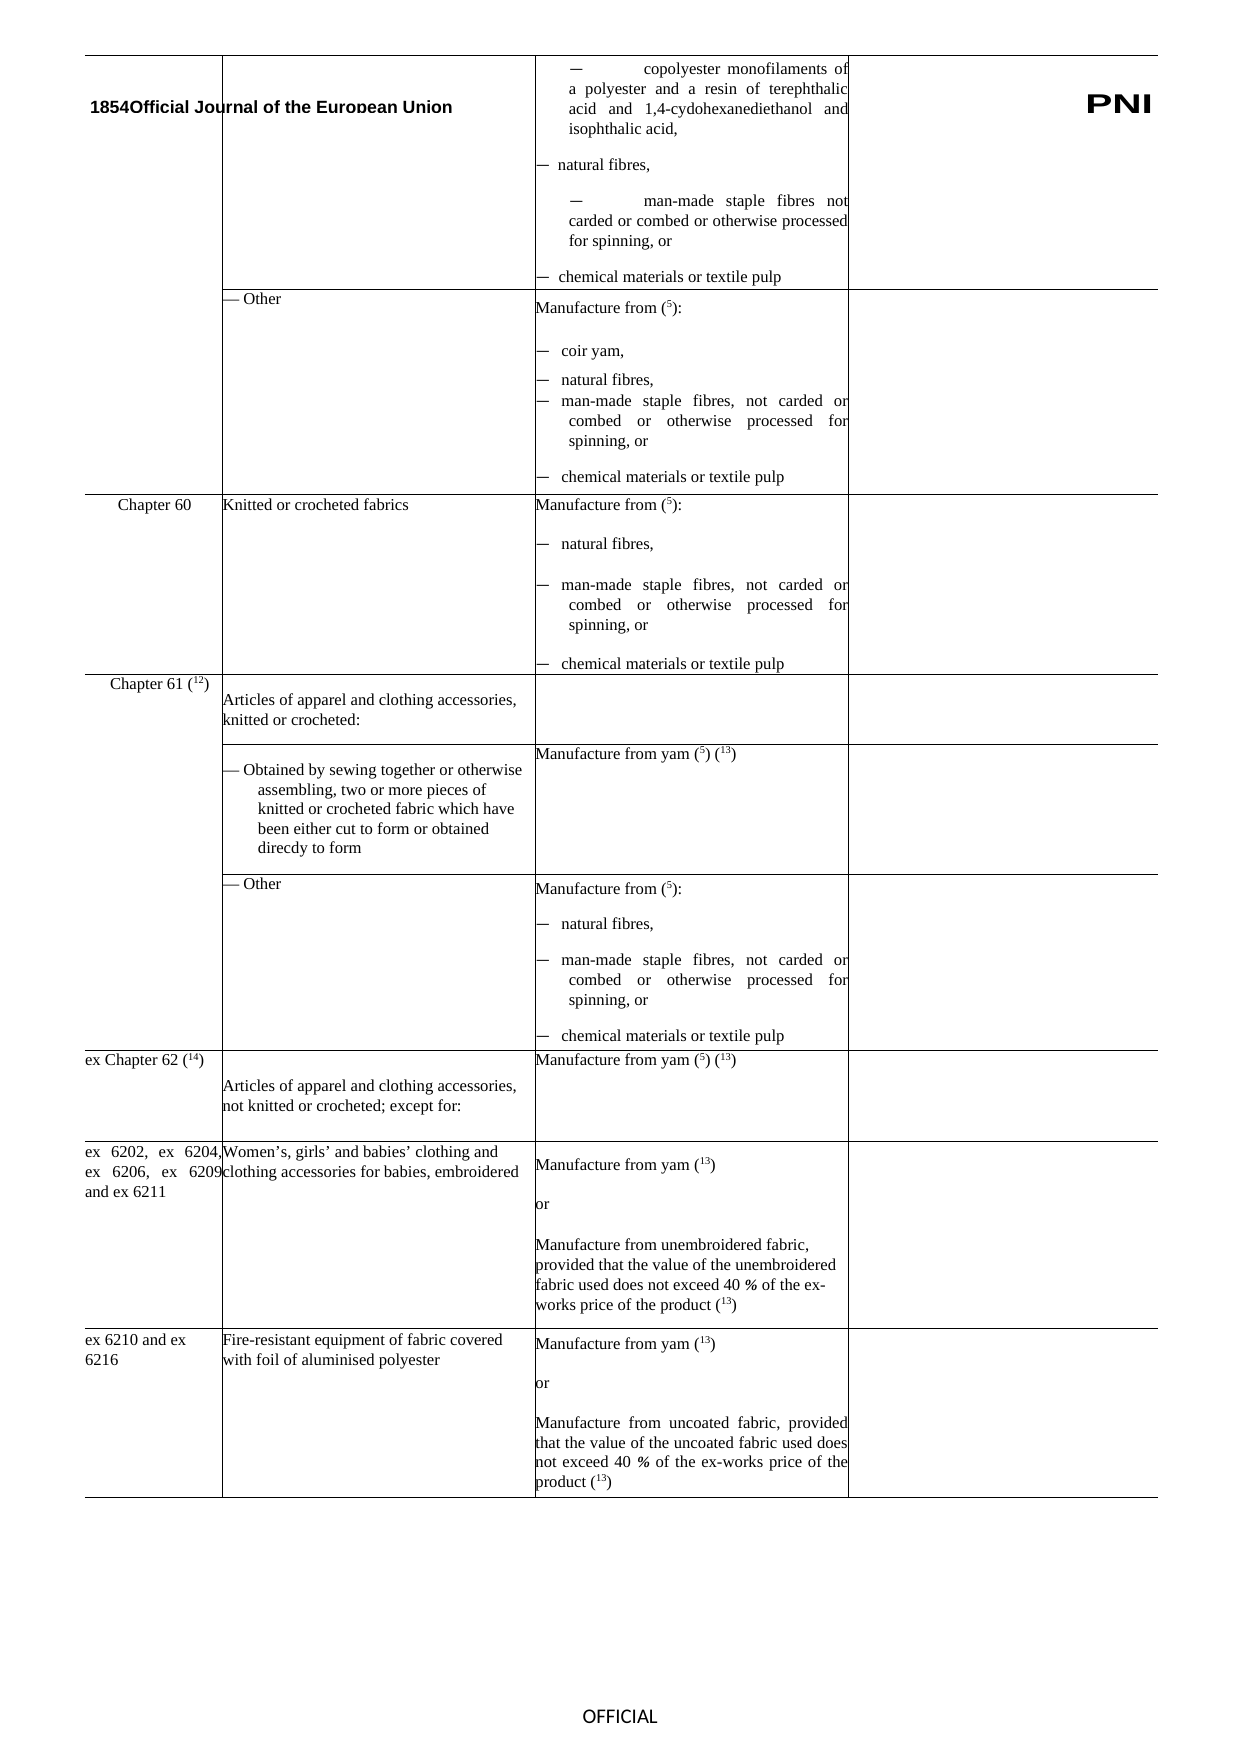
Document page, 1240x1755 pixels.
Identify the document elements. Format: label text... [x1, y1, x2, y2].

table_cell [849, 745, 1158, 873]
table_cell ex 6210 and ex 6216 [85, 1329, 222, 1497]
table_cell copolyester monofilaments of a polyester and a resin of terephthalic acid and 1,4-cydohexanediethanol and isophthalic acid, natural fibres, man-made staple fibres not carded or combed or otherwise processed for spinning, or chemical materials or textile pulp [536, 113, 848, 289]
table_cell Manufacture from (5): natural fibres, man-made staple fibres, not carded or combed or otherwise processed for spinning, or chemical materials or textile pulp [536, 495, 848, 673]
table_cell — Other [223, 875, 535, 1050]
table_cell Manufacture from yam (13) or Manufacture from unembroidered fabric, provided that the value of the unembroidered fabric used does not exceed 40 % of the ex-works price of the product (13) [536, 1142, 848, 1328]
table_cell Articles of apparel and clothing acces­sories, knitted or crocheted: [223, 675, 535, 743]
table_cell [849, 1051, 1158, 1141]
table_cell [849, 495, 1158, 673]
table_cell Manufacture from (5): coir yam, natural fibres, man-made staple fibres, not carded or combed or otherwise processed for spinning, or chemical materials or textile pulp [536, 290, 848, 494]
table_cell Fire-resistant equipment of fabric covered with foil of aluminised polyester [223, 1329, 535, 1497]
table_cell — Obtained by sewing together or otherwise assembling, two or more pieces of knitted or crocheted fabric which have been either cut to form or obtained direcdy to form [223, 745, 535, 873]
table_cell [536, 675, 848, 743]
table_cell [223, 56, 535, 88]
table_cell Women’s, girls’ and babies’ clothing and clothing accessories for babies, embroidered [223, 1142, 535, 1328]
table_cell [849, 875, 1158, 1050]
table_cell [85, 56, 222, 494]
table_cell [849, 1329, 1158, 1497]
table_cell copolyester monofilaments of a polyester and a resin of terephthalic acid and 1,4-cydohexanediethanol and isophthalic acid, natural fibres, man-made staple fibres not carded or combed or otherwise processed for spinning, or chemical materials or textile pulp [536, 56, 848, 88]
table_cell ex 6202, ex 6204, ex 6206, ex 6209 and ex 6211 [85, 1142, 222, 1328]
table_cell Manufacture from yam (13) or Manufacture from uncoated fabric, provided that the value of the uncoated fabric used does not exceed 40 % of the ex-works price of the product (13) [536, 1329, 848, 1497]
table_cell [849, 675, 1158, 743]
table_cell Manufacture from yam (5) (13) [536, 745, 848, 873]
table_cell [223, 113, 535, 289]
table_cell [849, 290, 1158, 494]
table_cell [849, 1142, 1158, 1328]
table_cell Manufacture from (5): natural fibres, man-made staple fibres, not carded or combed or otherwise processed for spinning, or chemical materials or textile pulp [536, 875, 848, 1050]
table_cell Articles of apparel and clothing acces­sories, not knitted or crocheted; except for: [223, 1051, 535, 1141]
table_cell ex Chapter 62 (14) [85, 1051, 222, 1141]
table_cell Knitted or crocheted fabrics [223, 495, 535, 673]
table_cell Chapter 60 [85, 495, 222, 673]
table_cell [849, 56, 1158, 289]
table_cell Chapter 61 (12) [85, 675, 222, 743]
table_cell Manufacture from yam (5) (13) [536, 1051, 848, 1141]
table_cell — Other [223, 290, 535, 494]
